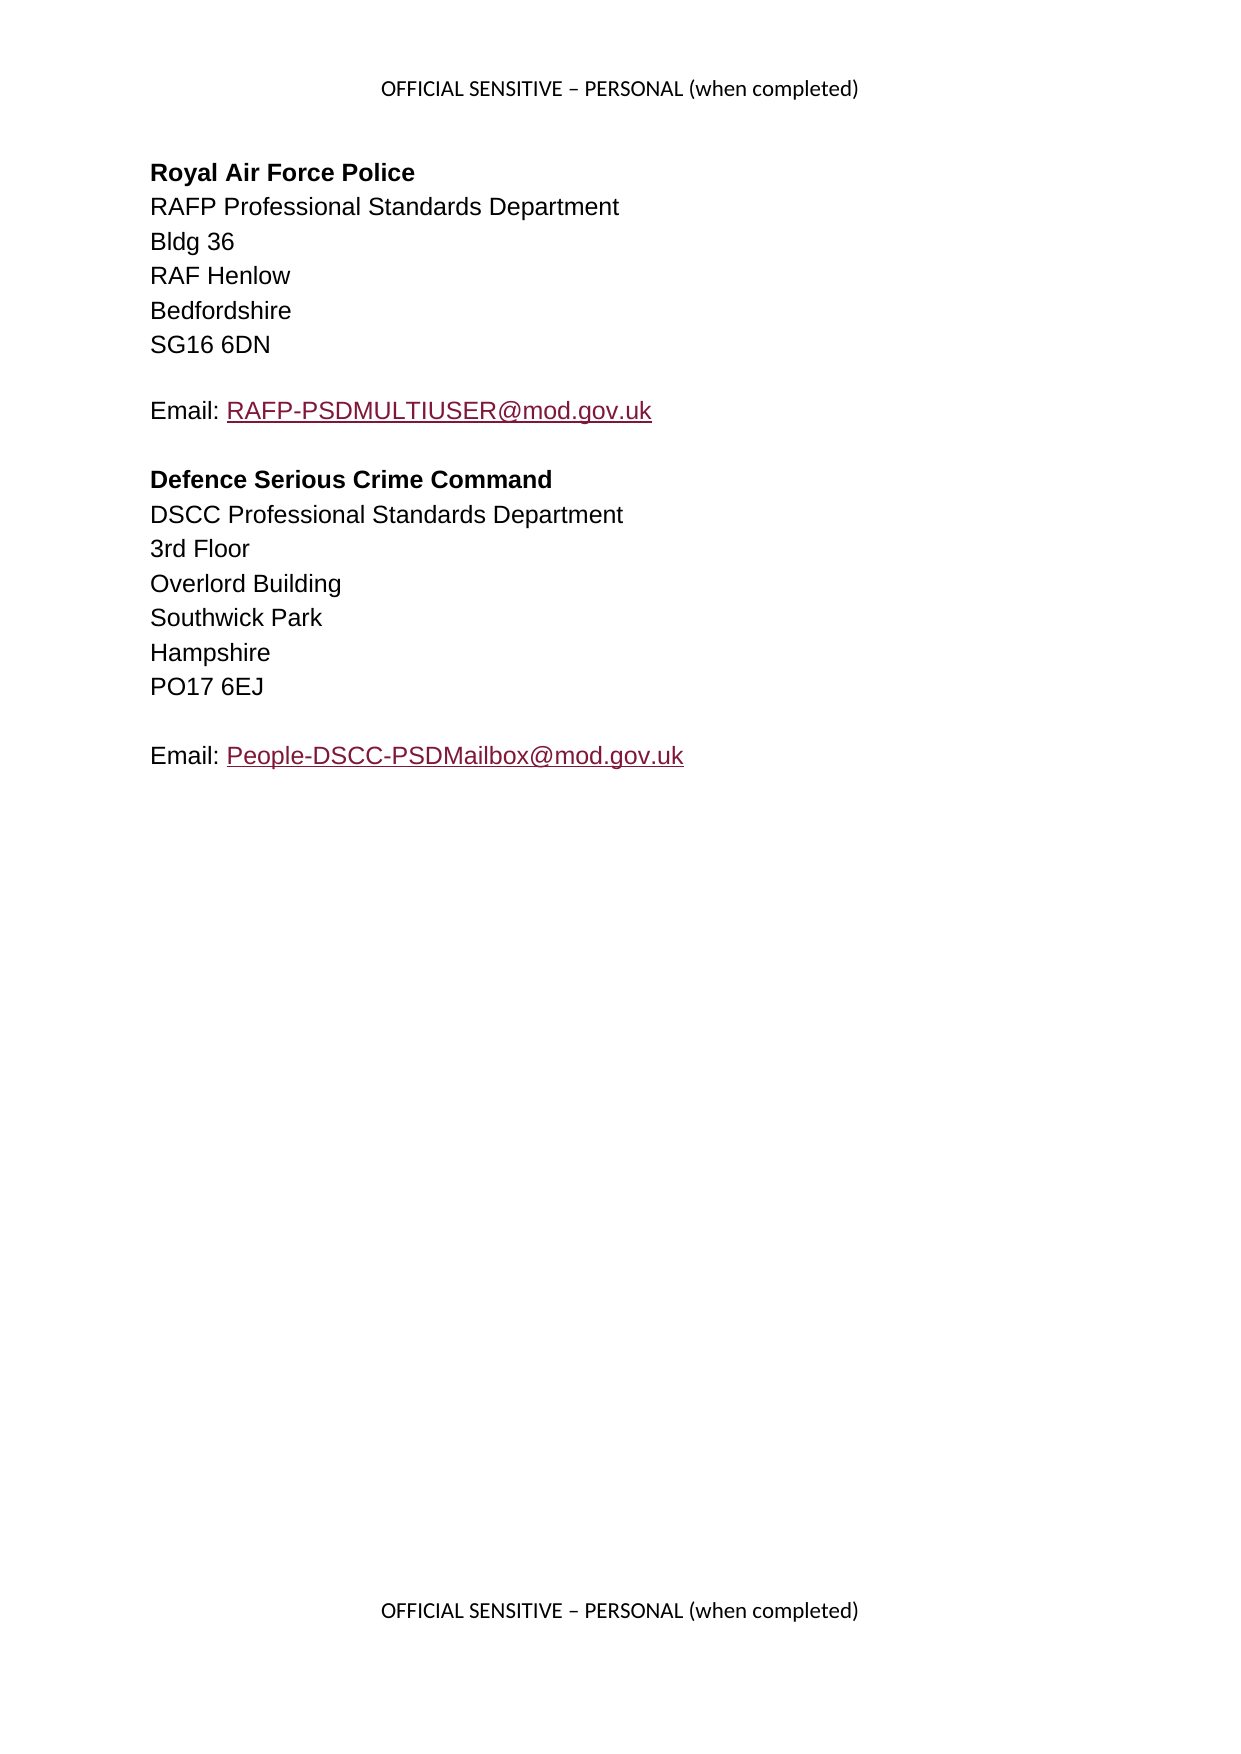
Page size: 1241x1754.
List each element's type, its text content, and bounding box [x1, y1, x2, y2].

text Bedfordshire SG16 6DN [150, 296, 1090, 359]
text Royal Air Force Police [150, 158, 1090, 187]
text RAFP Professional Standards Department [150, 192, 1090, 221]
text RAF Henlow [150, 261, 1090, 290]
text Defence Serious Crime Command [150, 465, 1090, 494]
text PO17 6EJ Email: People-DSCC-PSDMailbox@mod.gov.uk [150, 672, 1090, 770]
text Overlord Building [150, 569, 1090, 597]
text Bldg 36 [150, 227, 1090, 256]
text 3rd Floor [150, 534, 1090, 563]
text Email: RAFP-PSDMULTIUSER@mod.gov.uk [150, 396, 1090, 425]
text Southwick Park [150, 603, 1090, 632]
text Hampshire [150, 638, 1090, 666]
text DSCC Professional Standards Department [150, 500, 1090, 528]
